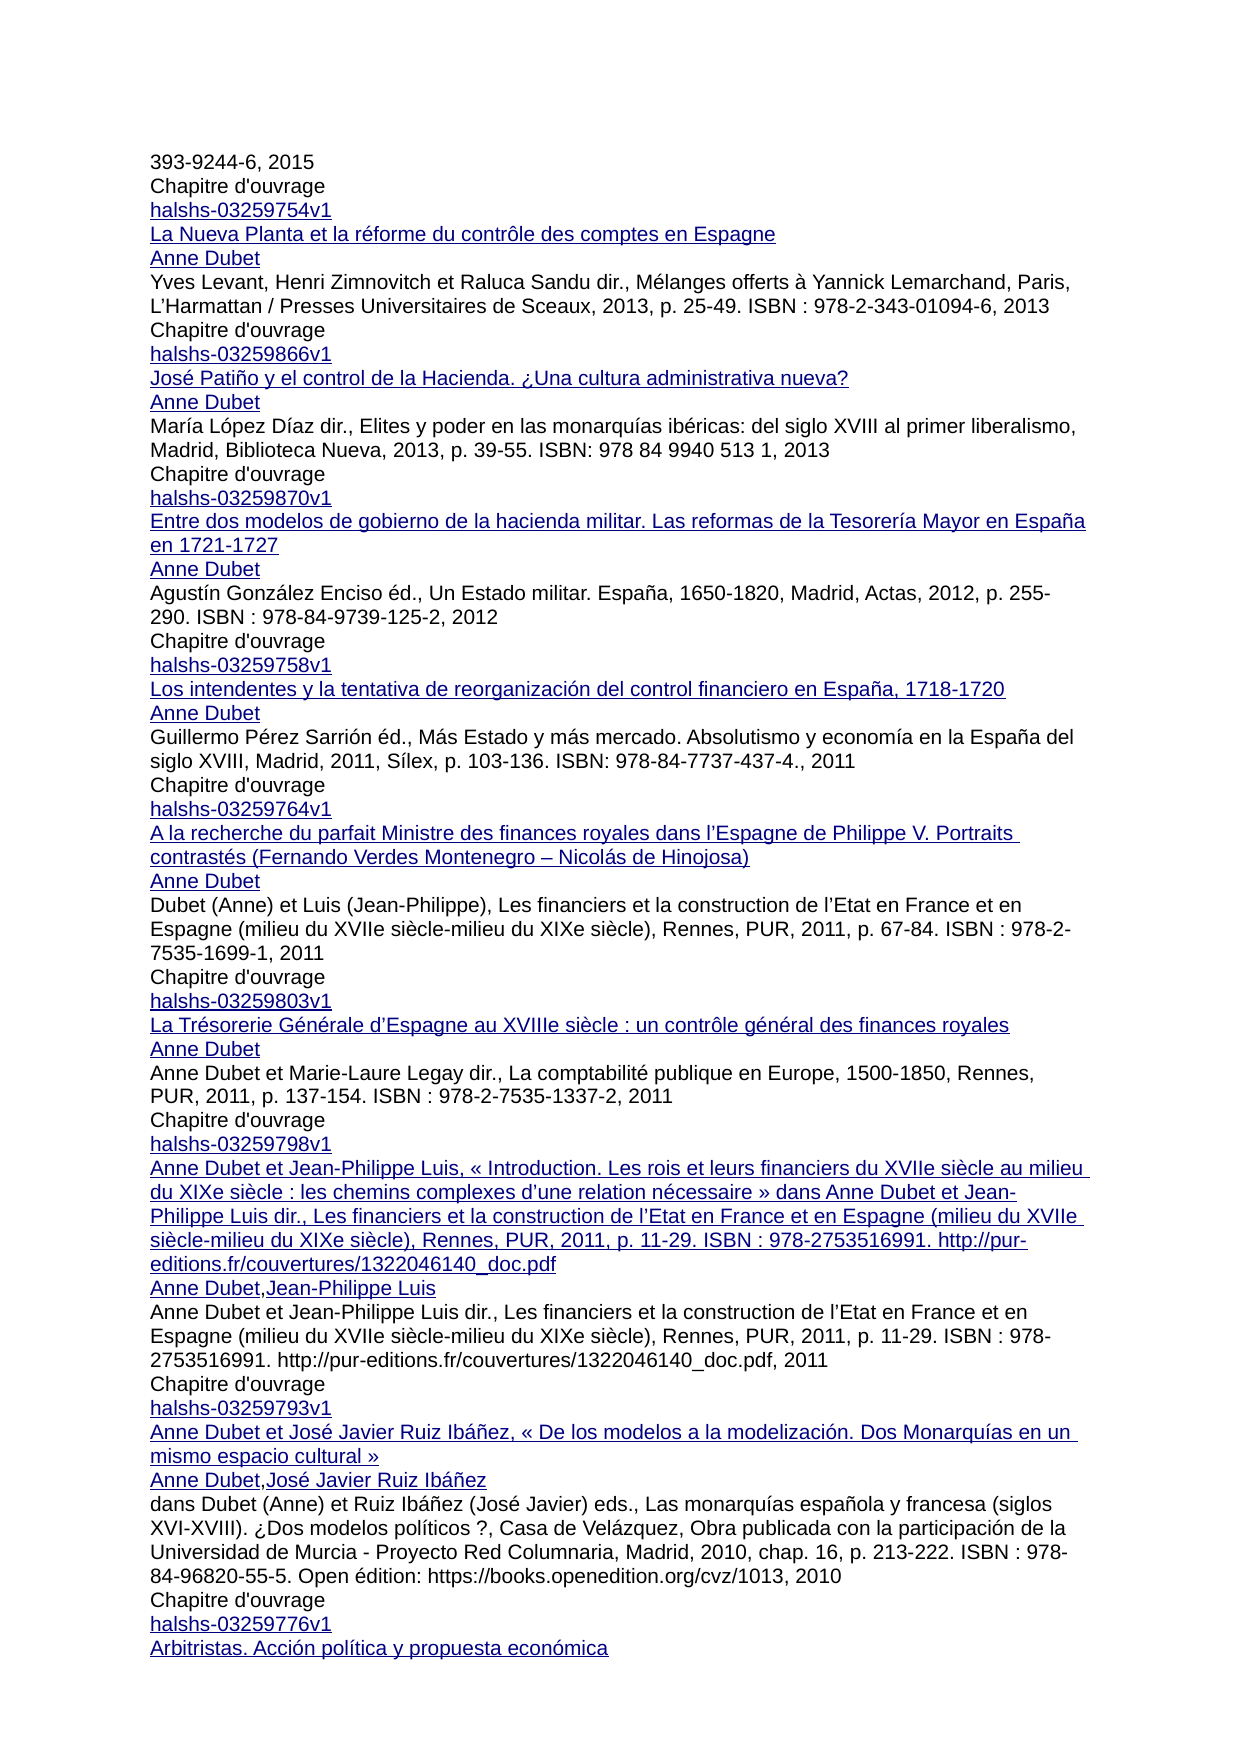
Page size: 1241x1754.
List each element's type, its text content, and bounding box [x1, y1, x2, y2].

table_cell Anne Dubet et José Javier Ruiz Ibáñez, « De los modelos a la modelización. Dos Monarquías en un mismo espacio cultural » Anne Dubet,José Javier Ruiz Ibáñez dans Dubet (Anne) et Ruiz Ibáñez (José Javier) eds., Las monarquías española y francesa (siglos XVI-XVIII). ¿Dos modelos políticos ?, Casa de Velázquez, Obra publicada con la participación de la Universidad de Murcia - Proyecto Red Columnaria, Madrid, 2010, chap. 16, p. 213-222. ISBN : 978-84-96820-55-5. Open édition: https://books.openedition.org/cvz/1013, 2010 Chapitre d'ouvrage halshs-03259776v1 [150, 1420, 1090, 1635]
table_cell Los intendentes y la tentativa de reorganización del control financiero en España, 1718-1720 Anne Dubet Guillermo Pérez Sarrión éd., Más Estado y más mercado. Absolutismo y economía en la España del siglo XVIII, Madrid, 2011, Sílex, p. 103-136. ISBN: 978-84-7737-437-4., 2011 Chapitre d'ouvrage halshs-03259764v1 [150, 677, 1090, 821]
table_cell A la recherche du parfait Ministre des finances royales dans l’Espagne de Philippe V. Portraits contrastés (Fernando Verdes Montenegro – Nicolás de Hinojosa) Anne Dubet Dubet (Anne) et Luis (Jean-Philippe), Les financiers et la construction de l’Etat en France et en Espagne (milieu du XVIIe siècle-milieu du XIXe siècle), Rennes, PUR, 2011, p. 67-84. ISBN : 978-2-7535-1699-1, 2011 Chapitre d'ouvrage halshs-03259803v1 [150, 821, 1090, 1012]
table_cell Arbitristas. Acción política y propuesta económica [150, 1635, 1090, 1659]
table_cell du XIXe siècle : les chemins complexes d’une relation nécessaire » dans Anne Dubet et Jean-Philippe Luis dir., Les financiers et la construction de l’Etat en France et en Espagne (milieu du XVIIe siècle-milieu du XIXe siècle), Rennes, PUR, 2011, p. 11-29. ISBN : 978-2753516991. http://pur-editions.fr/couvertures/1322046140_doc.pdf Anne Dubet,Jean-Philippe Luis Anne Dubet et Jean-Philippe Luis dir., Les financiers et la construction de l’Etat en France et en Espagne (milieu du XVIIe siècle-milieu du XIXe siècle), Rennes, PUR, 2011, p. 11-29. ISBN : 978-2753516991. http://pur-editions.fr/couvertures/1322046140_doc.pdf, 2011 Chapitre d'ouvrage halshs-03259793v1 [150, 1178, 1090, 1420]
table_cell Una alternativa política durante el reinado de Luis I. El proyecto político de Luis de Miraval Anne Dubet Joaquim Albareda et Agustí Alcoberro éd., Els tractats d’Utrecht. Clarors i foscors de la pau. La resistència dels Catalans. Actes del congrés celebrat a Barcelona del 9 al 12 d’abril de 2014 al Museu d’història de Catalunya, Universitat Pompeu Fabra, Institut Universitari d’Història Jaume Vicens i Vives, Museu d’Història de Catalunya, Generalitat de Catalunya, 2015, p. 217-226. ISBN : 978-84-393-9244-6, 2015 Chapitre d'ouvrage halshs-03259754v1 [150, 150, 1090, 222]
table_cell La Nueva Planta et la réforme du contrôle des comptes en Espagne Anne Dubet Yves Levant, Henri Zimnovitch et Raluca Sandu dir., Mélanges offerts à Yannick Lemarchand, Paris, L’Harmattan / Presses Universitaires de Sceaux, 2013, p. 25-49. ISBN : 978-2-343-01094-6, 2013 Chapitre d'ouvrage halshs-03259866v1 [150, 222, 1090, 366]
table_cell Anne Dubet et Jean-Philippe Luis, « Introduction. Les rois et leurs financiers du XVIIe siècle au milieu [150, 1156, 1090, 1177]
table_cell Entre dos modelos de gobierno de la hacienda militar. Las reformas de la Tesorería Mayor en España en 1721-1727 Anne Dubet Agustín González Enciso éd., Un Estado militar. España, 1650-1820, Madrid, Actas, 2012, p. 255-290. ISBN : 978-84-9739-125-2, 2012 Chapitre d'ouvrage halshs-03259758v1 [150, 509, 1090, 677]
table_cell José Patiño y el control de la Hacienda. ¿Una cultura administrativa nueva? Anne Dubet María López Díaz dir., Elites y poder en las monarquías ibéricas: del siglo XVIII al primer liberalismo, Madrid, Biblioteca Nueva, 2013, p. 39-55. ISBN: 978 84 9940 513 1, 2013 Chapitre d'ouvrage halshs-03259870v1 [150, 366, 1090, 509]
table_cell La Trésorerie Générale d’Espagne au XVIIIe siècle : un contrôle général des finances royales Anne Dubet Anne Dubet et Marie-Laure Legay dir., La comptabilité publique en Europe, 1500-1850, Rennes, PUR, 2011, p. 137-154. ISBN : 978-2-7535-1337-2, 2011 Chapitre d'ouvrage halshs-03259798v1 [150, 1013, 1090, 1156]
